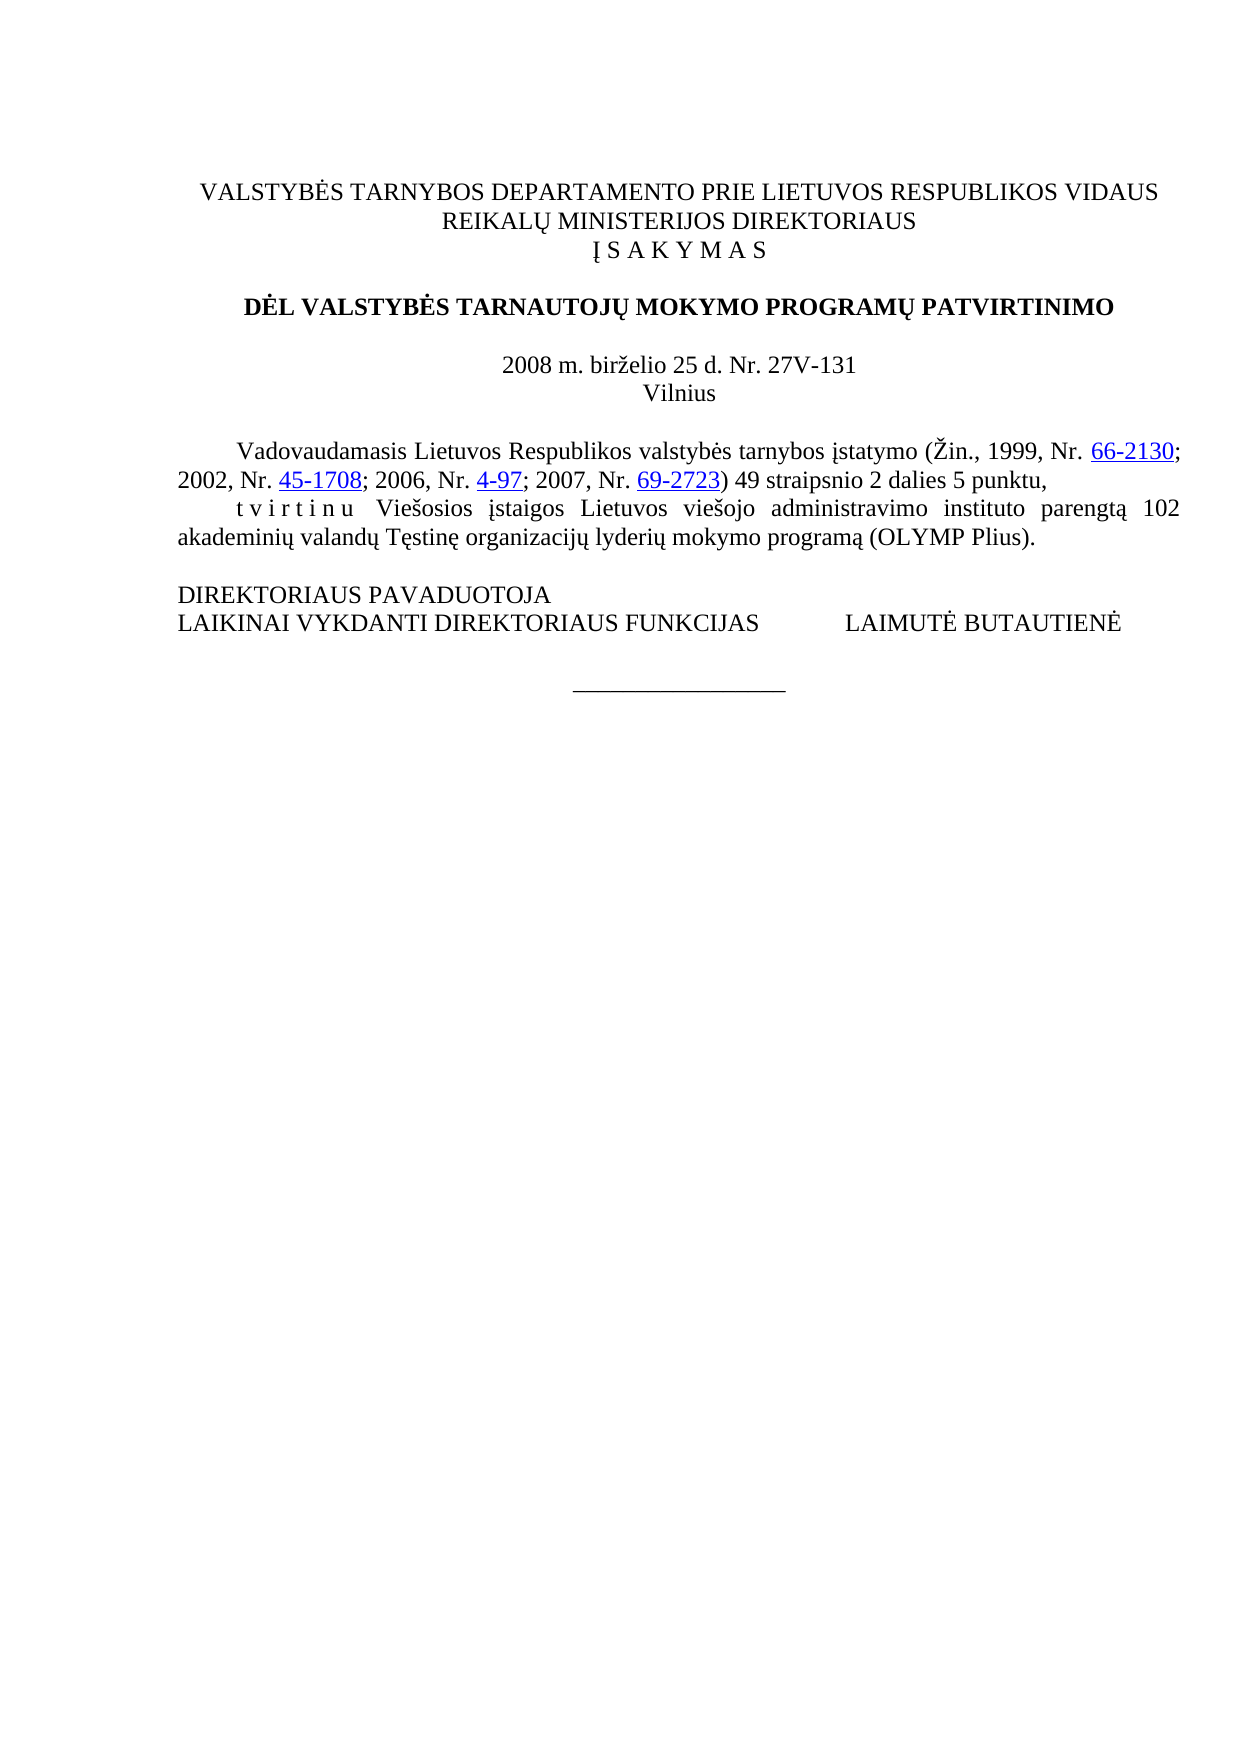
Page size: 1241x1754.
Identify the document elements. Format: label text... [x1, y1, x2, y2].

text 2008 m. birželio 25 d. Nr. 27V-131 [177, 350, 1181, 378]
text Vadovaudamasis Lietuvos Respublikos valstybės tarnybos įstatymo (Žin., 1999, Nr. 66-2130; 2002, Nr. 45-1708; 2006, Nr. 4-97; 2007, Nr. 69-2723) 49 straipsnio 2 dalies 5 punktu, [177, 436, 1181, 493]
text LAIKINAI VYKDANTI DIREKTORIAUS FUNKCIJAS LAIMUTĖ BUTAUTIENĖ [177, 608, 1181, 637]
text DĖL VALSTYBĖS TARNAUTOJŲ MOKYMO PROGRAMŲ PATVIRTINIMO [177, 292, 1181, 321]
text ĮSAKYMAS [177, 235, 1181, 263]
text _________________ [177, 666, 1181, 695]
text Vilnius [177, 378, 1181, 407]
text DIREKTORIAUS PAVADUOTOJA [177, 580, 1181, 608]
text VALSTYBĖS TARNYBOS DEPARTAMENTO PRIE LIETUVOS RESPUBLIKOS VIDAUS REIKALŲ MINISTERIJOS DIREKTORIAUS [177, 177, 1181, 235]
text tvirtinu Viešosios įstaigos Lietuvos viešojo administravimo instituto parengtą 102 akademinių valandų Tęstinę organizacijų lyderių mokymo programą (OLYMP Plius). [177, 493, 1181, 551]
